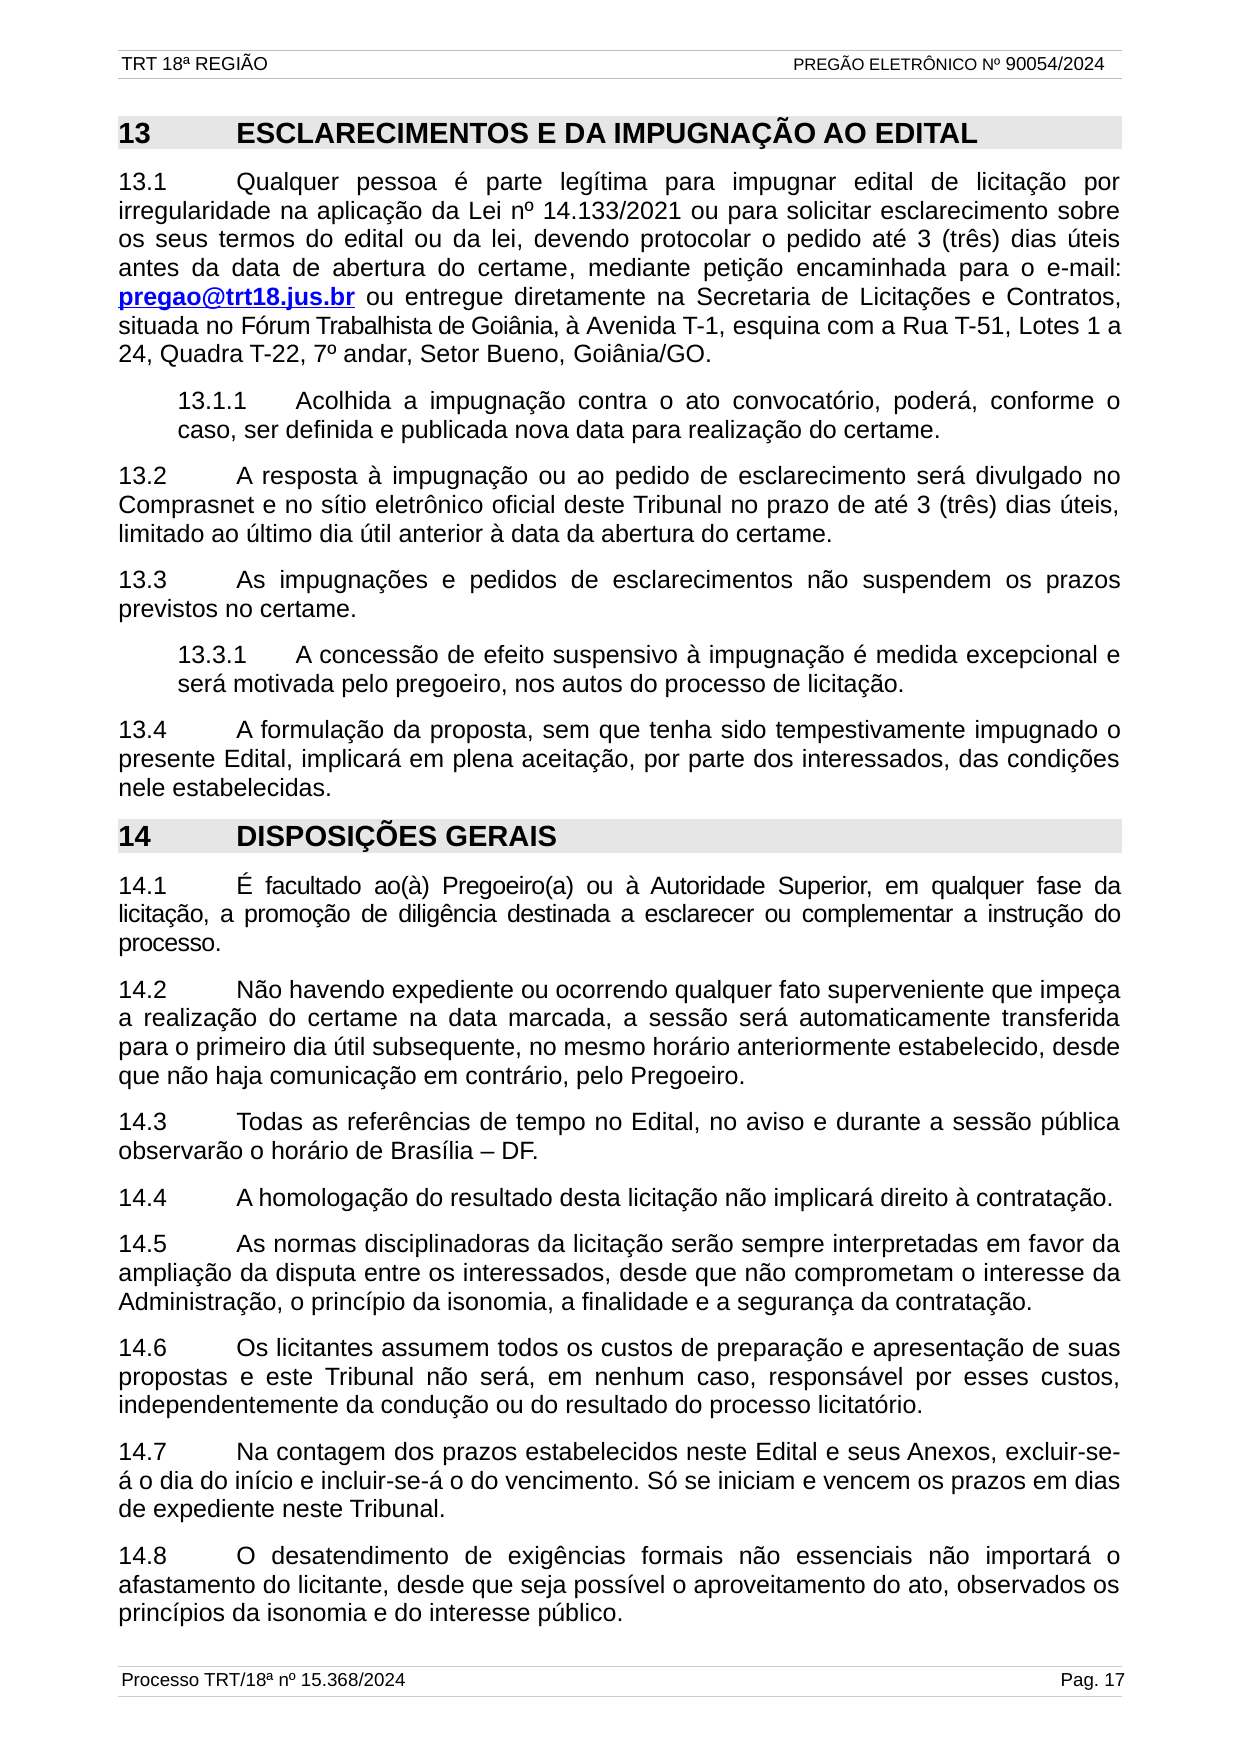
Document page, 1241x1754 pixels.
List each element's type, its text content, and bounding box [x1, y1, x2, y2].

text 13 ESCLARECIMENTOS E DA IMPUGNAÇÃO AO EDITAL [118, 116, 1122, 149]
text 14.4 A homologação do resultado desta licitação não implicará direito à contratação. [118, 1182, 1122, 1211]
text 14.6 Os licitantes assumem todos os custos de preparação e apresentação de suas propostas e este Tribunal não será, em nenhum caso, responsável por esses custos, independentemente da condução ou do resultado do processo licitatório. [118, 1333, 1122, 1419]
text 14.7 Na contagem dos prazos estabelecidos neste Edital e seus Anexos, excluir-se-á o dia do início e incluir-se-á o do vencimento. Só se iniciam e vencem os prazos em dias de expediente neste Tribunal. [118, 1437, 1122, 1523]
text 14.1 É facultado ao(à) Pregoeiro(a) ou à Autoridade Superior, em qualquer fase da licitação, a promoção de diligência destinada a esclarecer ou complementar a instrução do processo. [118, 871, 1122, 957]
text 13.3.1 A concessão de efeito suspensivo à impugnação é medida excepcional e será motivada pelo pregoeiro, nos autos do processo de licitação. [177, 640, 1122, 698]
text 13.3 As impugnações e pedidos de esclarecimentos não suspendem os prazos previstos no certame. [118, 565, 1122, 622]
text 14.5 As normas disciplinadoras da licitação serão sempre interpretadas em favor da ampliação da disputa entre os interessados, desde que não comprometam o interesse da Administração, o princípio da isonomia, a finalidade e a segurança da contratação. [118, 1229, 1122, 1315]
text 13.4 A formulação da proposta, sem que tenha sido tempestivamente impugnado o presente Edital, implicará em plena aceitação, por parte dos interessados, das condições nele estabelecidas. [118, 715, 1122, 802]
text 14 DISPOSIÇÕES GERAIS [118, 819, 1122, 853]
text 14.2 Não havendo expediente ou ocorrendo qualquer fato superveniente que impeça a realização do certame na data marcada, a sessão será automaticamente transferida para o primeiro dia útil subsequente, no mesmo horário anteriormente estabelecido, desde que não haja comunicação em contrário, pelo Pregoeiro. [118, 974, 1122, 1089]
text 14.8 O desatendimento de exigências formais não essenciais não importará o afastamento do licitante, desde que seja possível o aproveitamento do ato, observados os princípios da isonomia e do interesse público. [118, 1541, 1122, 1627]
text 13.1.1 Acolhida a impugnação contra o ato convocatório, poderá, conforme o caso, ser definida e publicada nova data para realização do certame. [177, 386, 1122, 443]
text 13.1 Qualquer pessoa é parte legítima para impugnar edital de licitação por irregularidade na aplicação da Lei nº 14.133/2021 ou para solicitar esclarecimento sobre os seus termos do edital ou da lei, devendo protocolar o pedido até 3 (três) dias úteis antes da data de abertura do certame, mediante petição encaminhada para o e-mail: pregao@trt18.jus.br ou entregue diretamente na Secretaria de Licitações e Contratos, situada no Fórum Trabalhista de Goiânia, à Avenida T-1, esquina com a Rua T-51, Lotes 1 a 24, Quadra T-22, 7º andar, Setor Bueno, Goiânia/GO. [118, 167, 1122, 368]
list 13.2 A resposta à impugnação ou ao pedido de esclarecimento será divulgado no Comprasnet e no sítio eletrônico oficial deste Tribunal no prazo de até 3 (três) dias úteis, limitado ao último dia útil anterior à data da abertura do certame. [118, 461, 1122, 547]
text 14.3 Todas as referências de tempo no Edital, no aviso e durante a sessão pública observarão o horário de Brasília – DF. [118, 1107, 1122, 1165]
